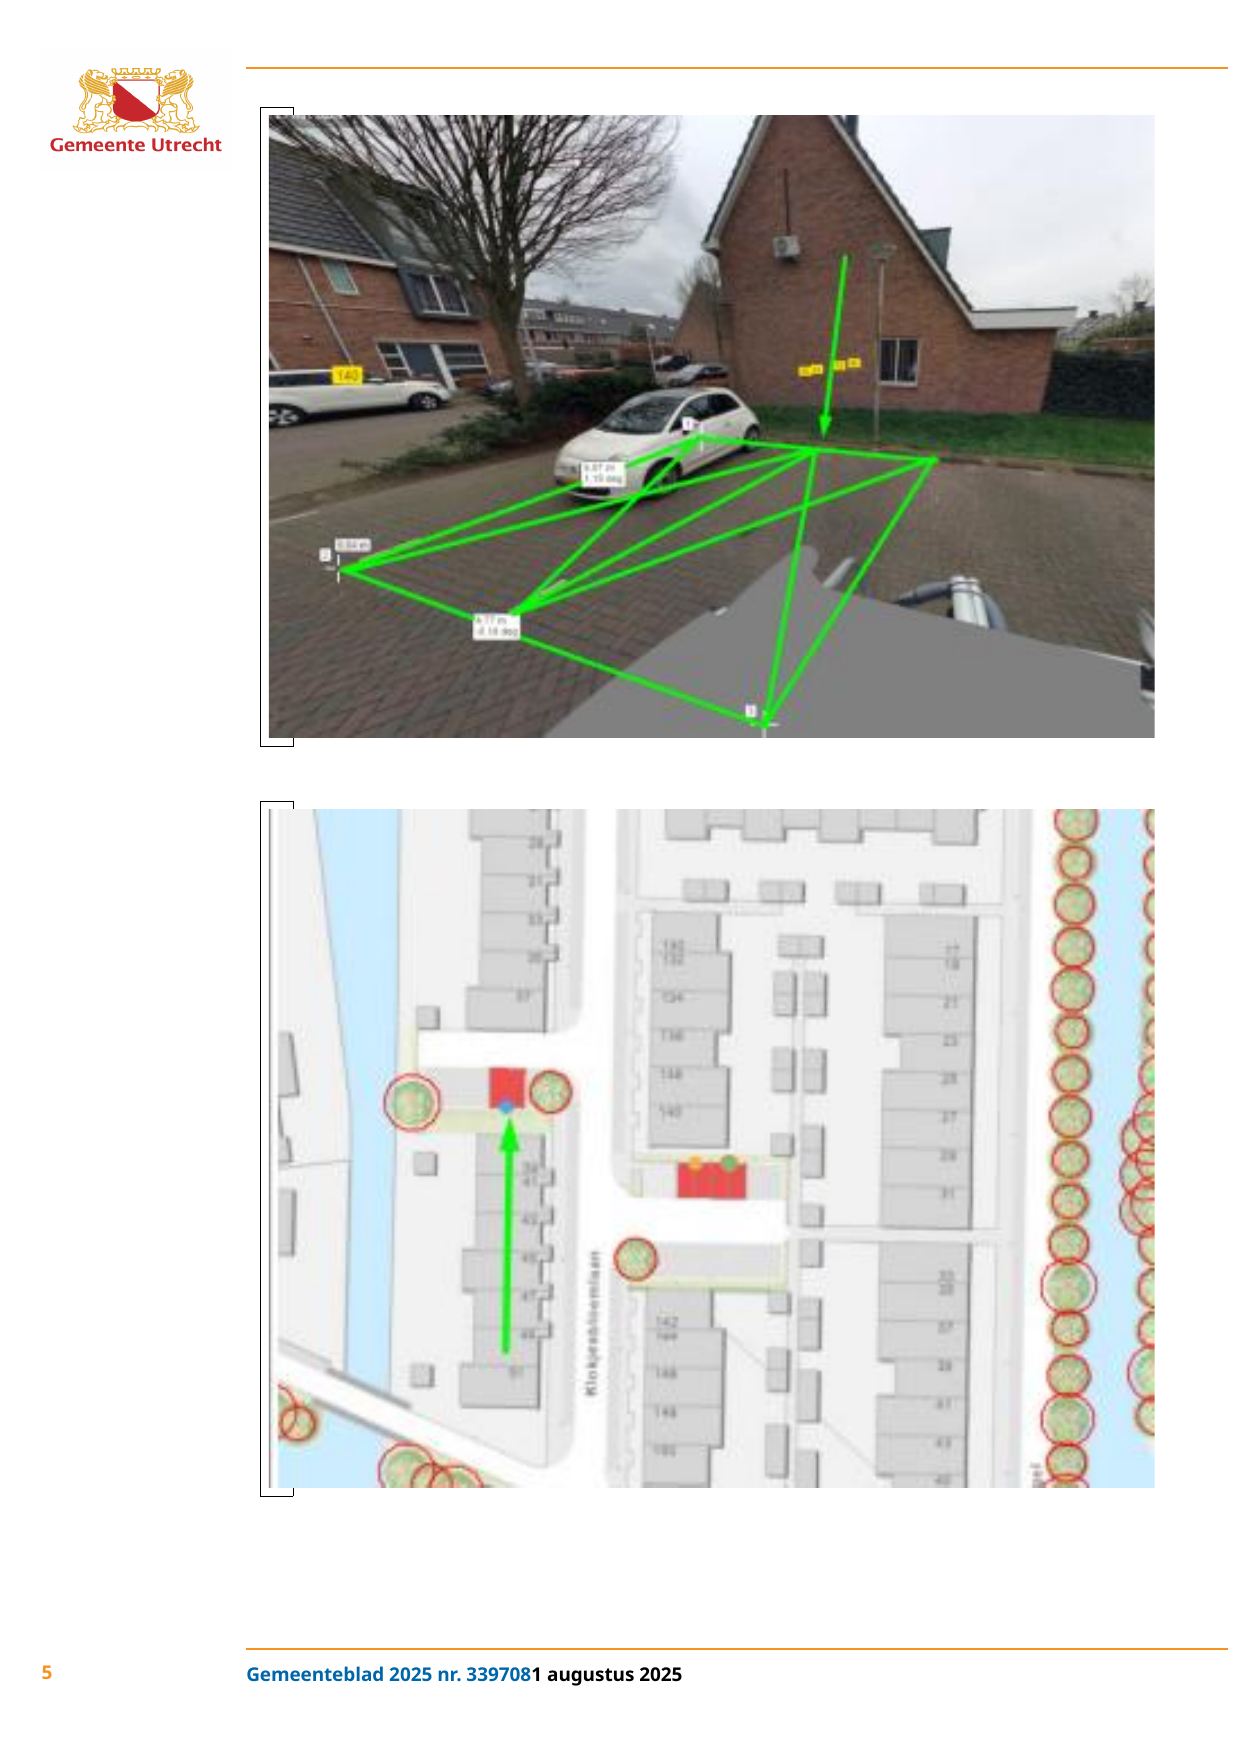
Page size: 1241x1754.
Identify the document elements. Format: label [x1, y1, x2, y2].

picture [268, 809, 1155, 1488]
picture [41, 47, 231, 172]
picture [268, 115, 1155, 738]
